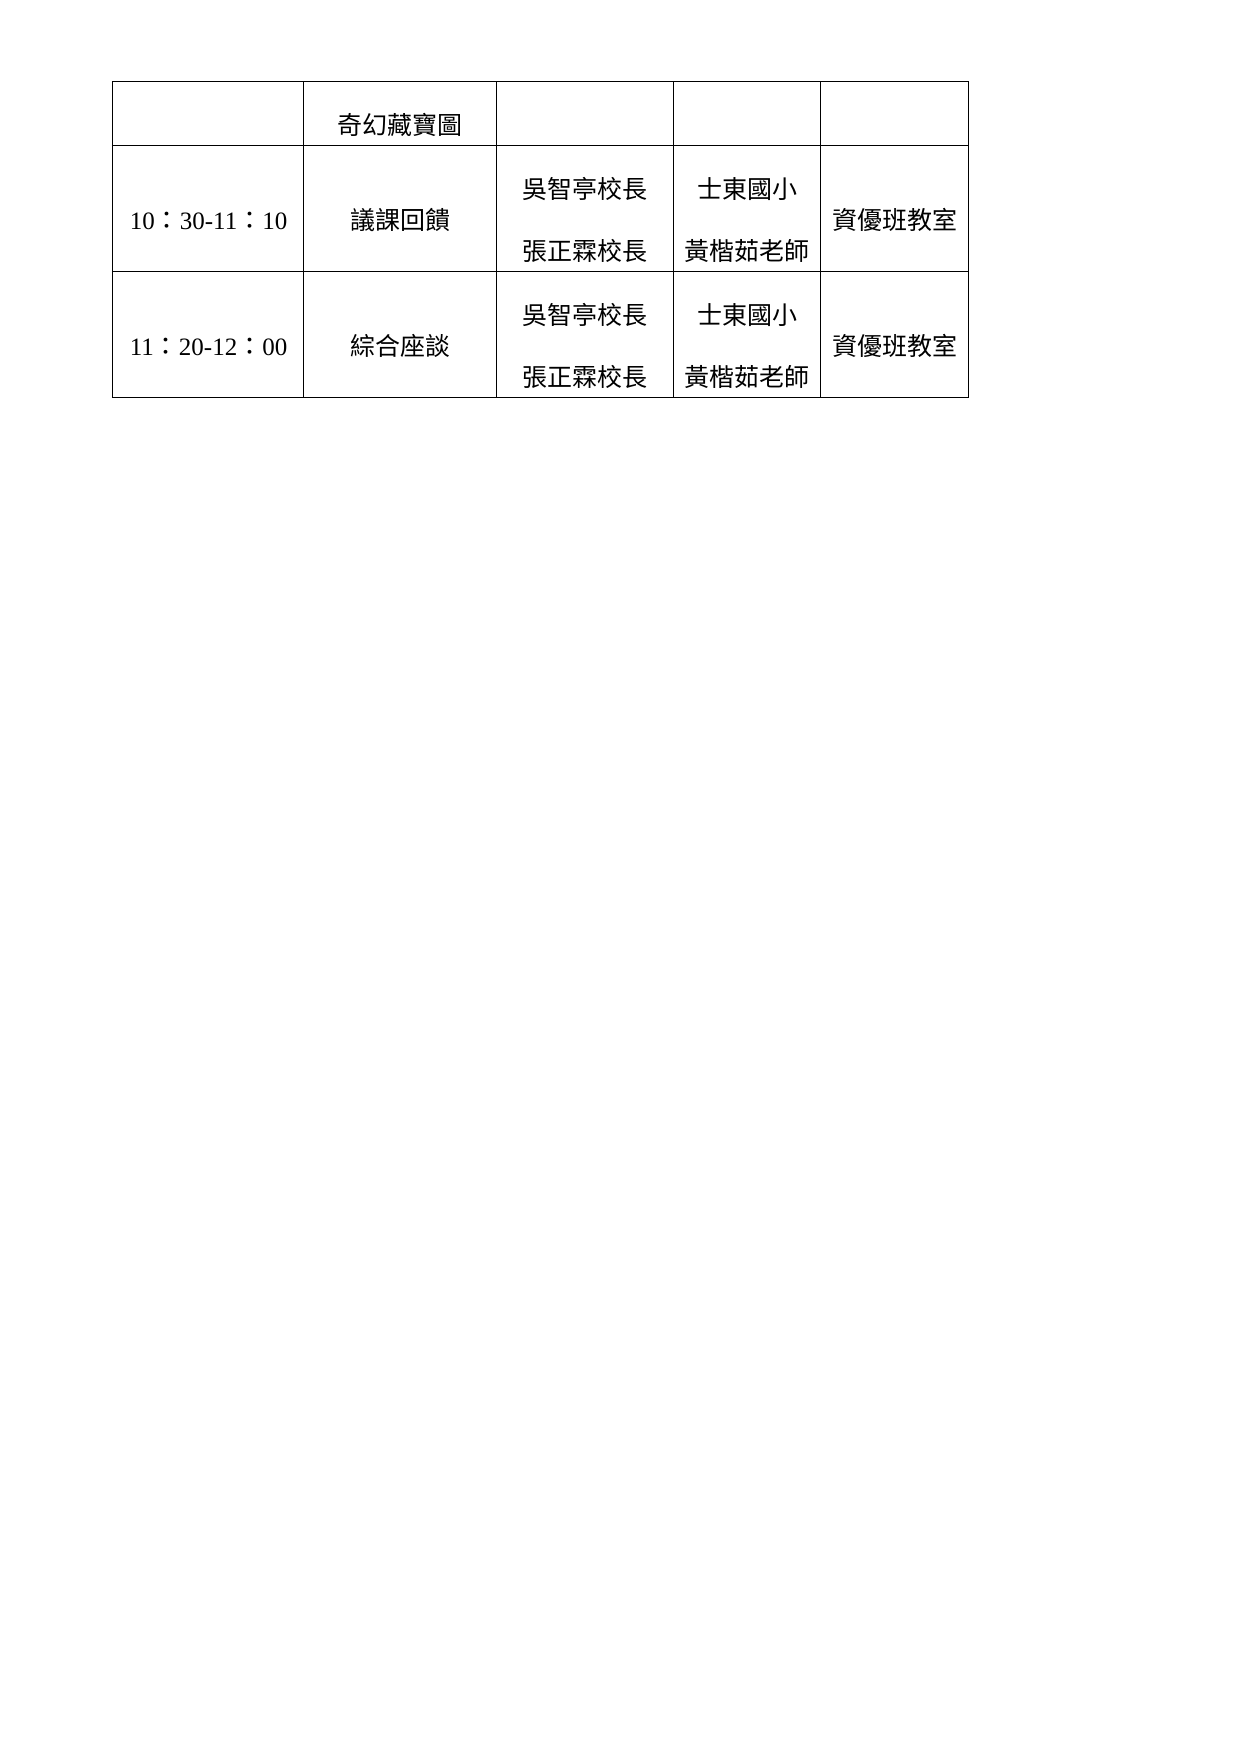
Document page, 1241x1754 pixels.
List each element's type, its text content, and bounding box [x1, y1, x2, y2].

table_cell [674, 82, 820, 144]
table_cell 資優班教室 [821, 272, 968, 397]
table_cell 綜合座談 [304, 272, 496, 397]
table_cell 士東國小 黃楷茹老師 [674, 146, 820, 271]
table_cell 資優班教室 [821, 146, 968, 271]
table_cell 11：20-12：00 [113, 272, 303, 397]
table_cell 士東國小 黃楷茹老師 [674, 272, 820, 397]
table_cell [497, 82, 673, 144]
table_cell 吳智亭校長 張正霖校長 [497, 272, 673, 397]
table_cell 10：30-11：10 [113, 146, 303, 271]
table_cell [821, 82, 968, 144]
table_cell [113, 82, 303, 144]
table_cell 吳智亭校長 張正霖校長 [497, 146, 673, 271]
table_cell 奇幻藏寶圖 [304, 82, 496, 144]
table_cell 議課回饋 [304, 146, 496, 271]
